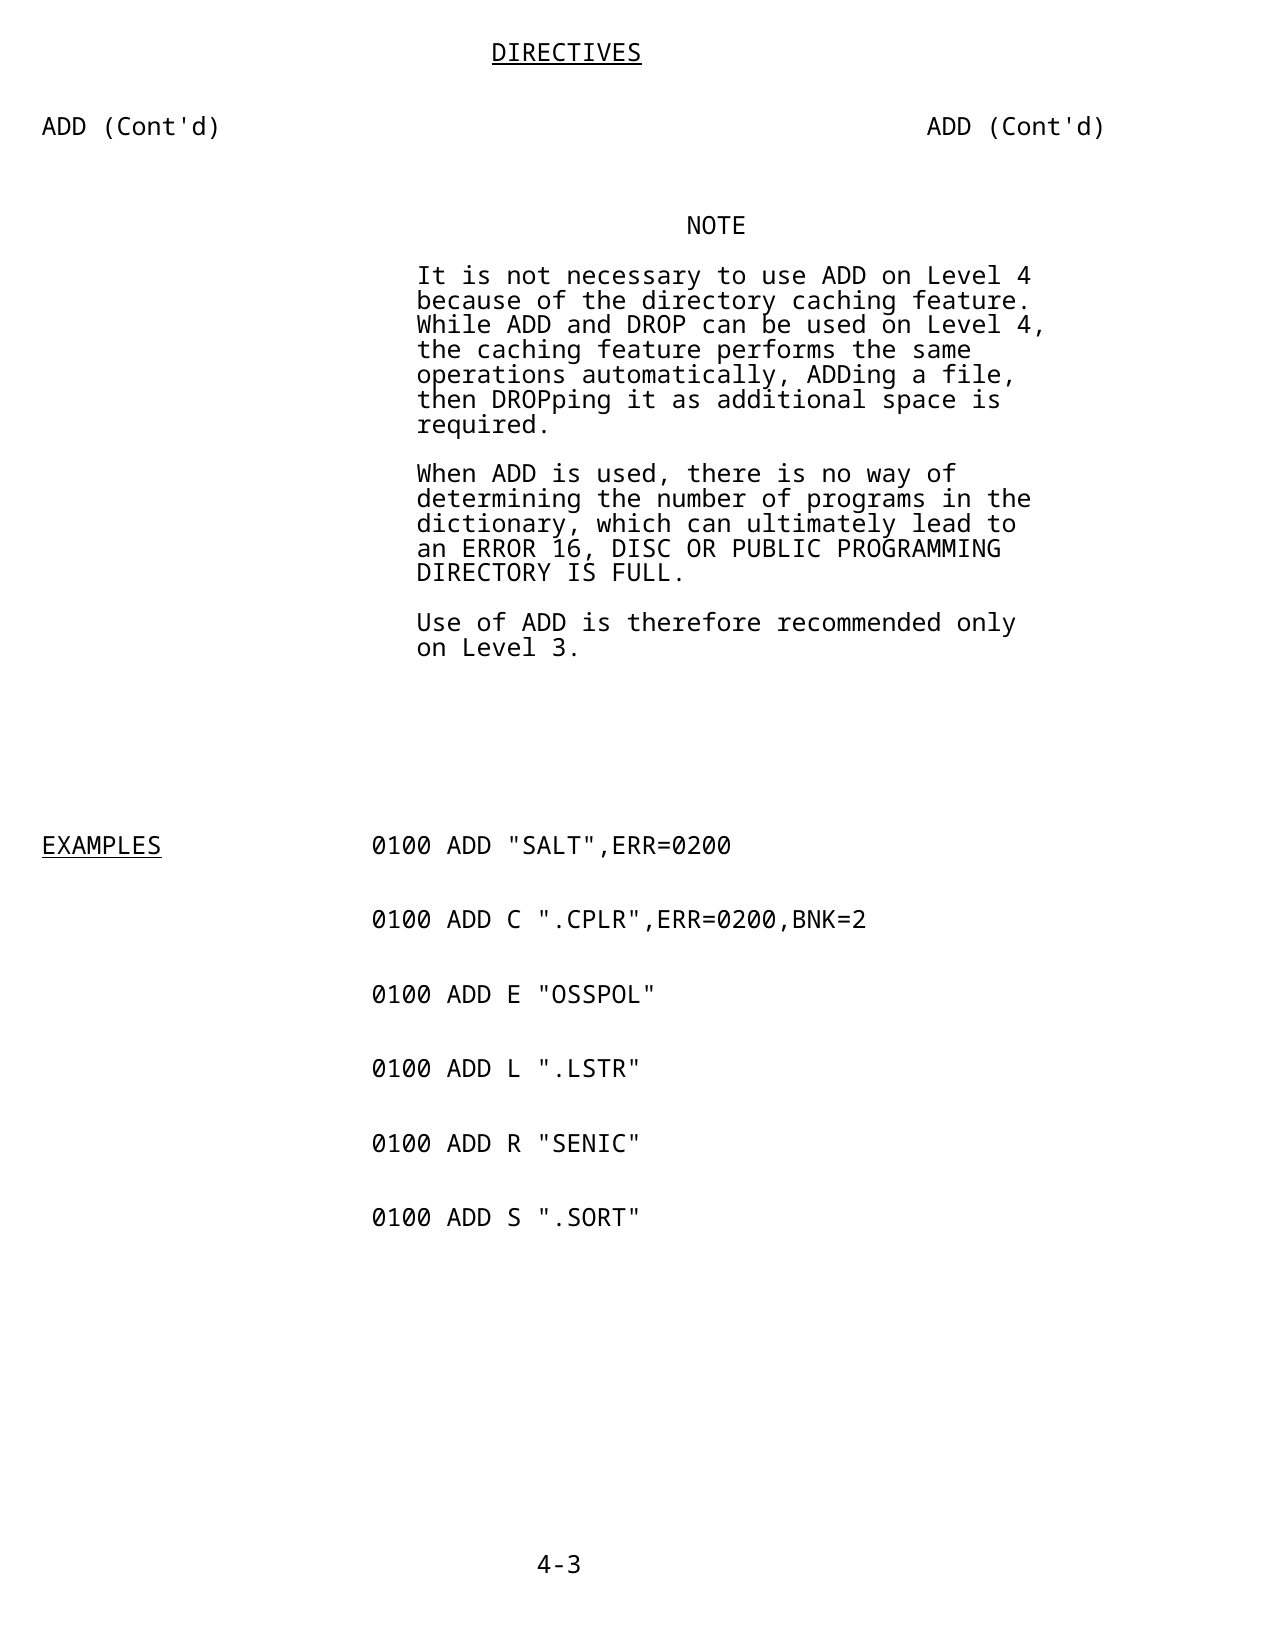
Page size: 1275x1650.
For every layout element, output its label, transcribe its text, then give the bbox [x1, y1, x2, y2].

text the caching feature performs the same [41, 339, 1234, 364]
text an ERROR 16, DISC OR PUBLIC PROGRAMMING [41, 537, 1234, 562]
text When ADD is used, there is no way of [41, 463, 1234, 488]
text on Level 3. [41, 636, 1234, 661]
text because of the directory caching feature. [41, 289, 1234, 314]
text determining the number of programs in the [41, 488, 1234, 512]
text NOTE [41, 215, 1234, 240]
text While ADD and DROP can be used on Level 4, [41, 314, 1234, 339]
text then DROPping it as additional space is [41, 388, 1234, 413]
text 4-3 [41, 1554, 1234, 1578]
text operations automatically, ADDing a file, [41, 364, 1234, 388]
text required. [41, 413, 1234, 438]
text It is not necessary to use ADD on Level 4 [41, 264, 1234, 289]
text dictionary, which can ultimately lead to [41, 512, 1234, 537]
text Use of ADD is therefore recommended only [41, 612, 1234, 636]
text 0100 ADD E "OSSPOL" [41, 983, 1234, 1008]
text EXAMPLES 0100 ADD "SALT",ERR=0200 [41, 835, 1234, 859]
text 0100 ADD R "SENIC" [41, 1132, 1234, 1157]
text ADD (Cont'd) ADD (Cont'd) [41, 116, 1234, 141]
text DIRECTIVES [41, 41, 1234, 66]
text DIRECTORY IS FULL. [41, 562, 1234, 587]
text 0100 ADD S ".SORT" [41, 1207, 1234, 1231]
text 0100 ADD C ".CPLR",ERR=0200,BNK=2 [41, 909, 1234, 934]
text 0100 ADD L ".LSTR" [41, 1058, 1234, 1083]
